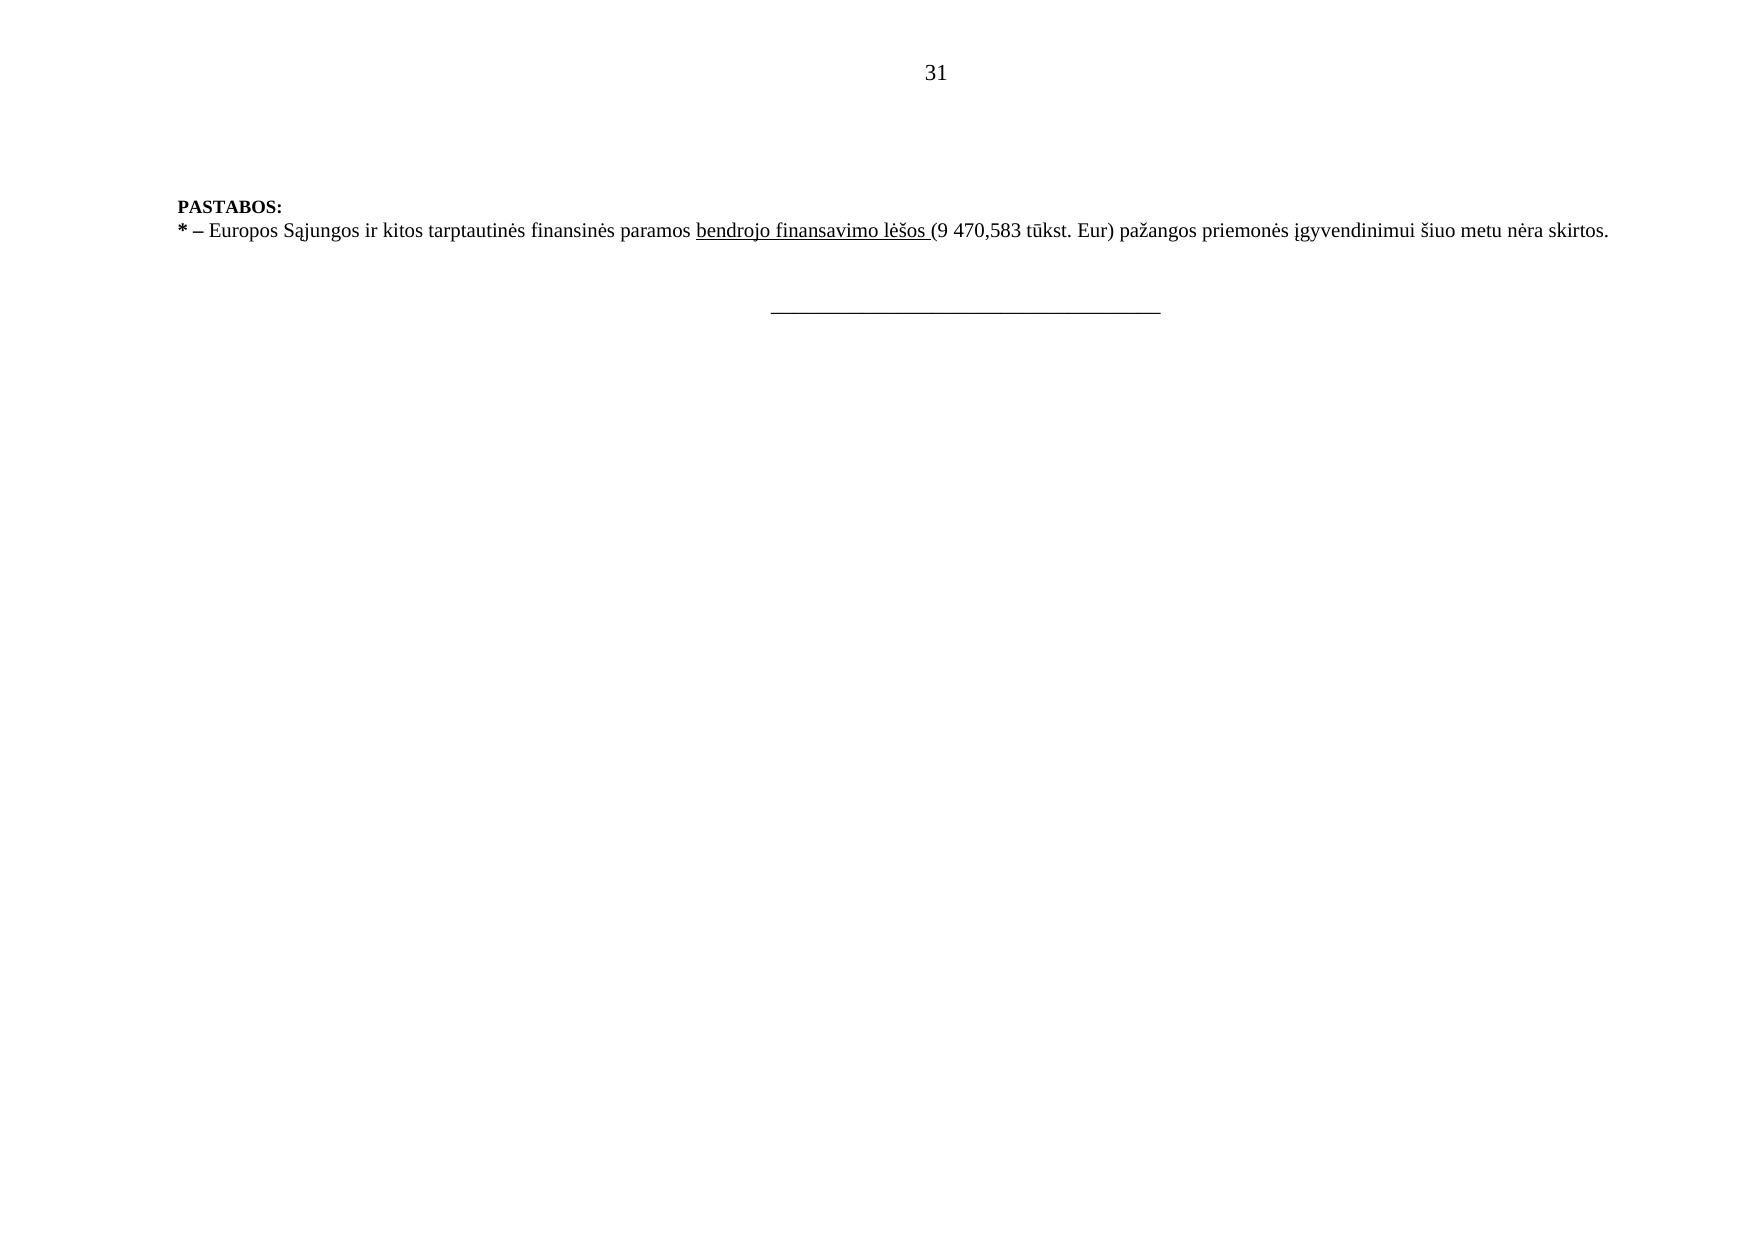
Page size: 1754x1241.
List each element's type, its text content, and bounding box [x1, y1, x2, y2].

text PASTABOS: [177, 177, 1695, 218]
text * – Europos Sąjungos ir kitos tarptautinės finansinės paramos bendrojo finansavimo lėšos (9 470,583 tūkst. Eur) pažangos priemonės įgyvendinimui šiuo metu nėra skirtos. [177, 218, 1680, 242]
text __________________________________ [177, 290, 1695, 316]
